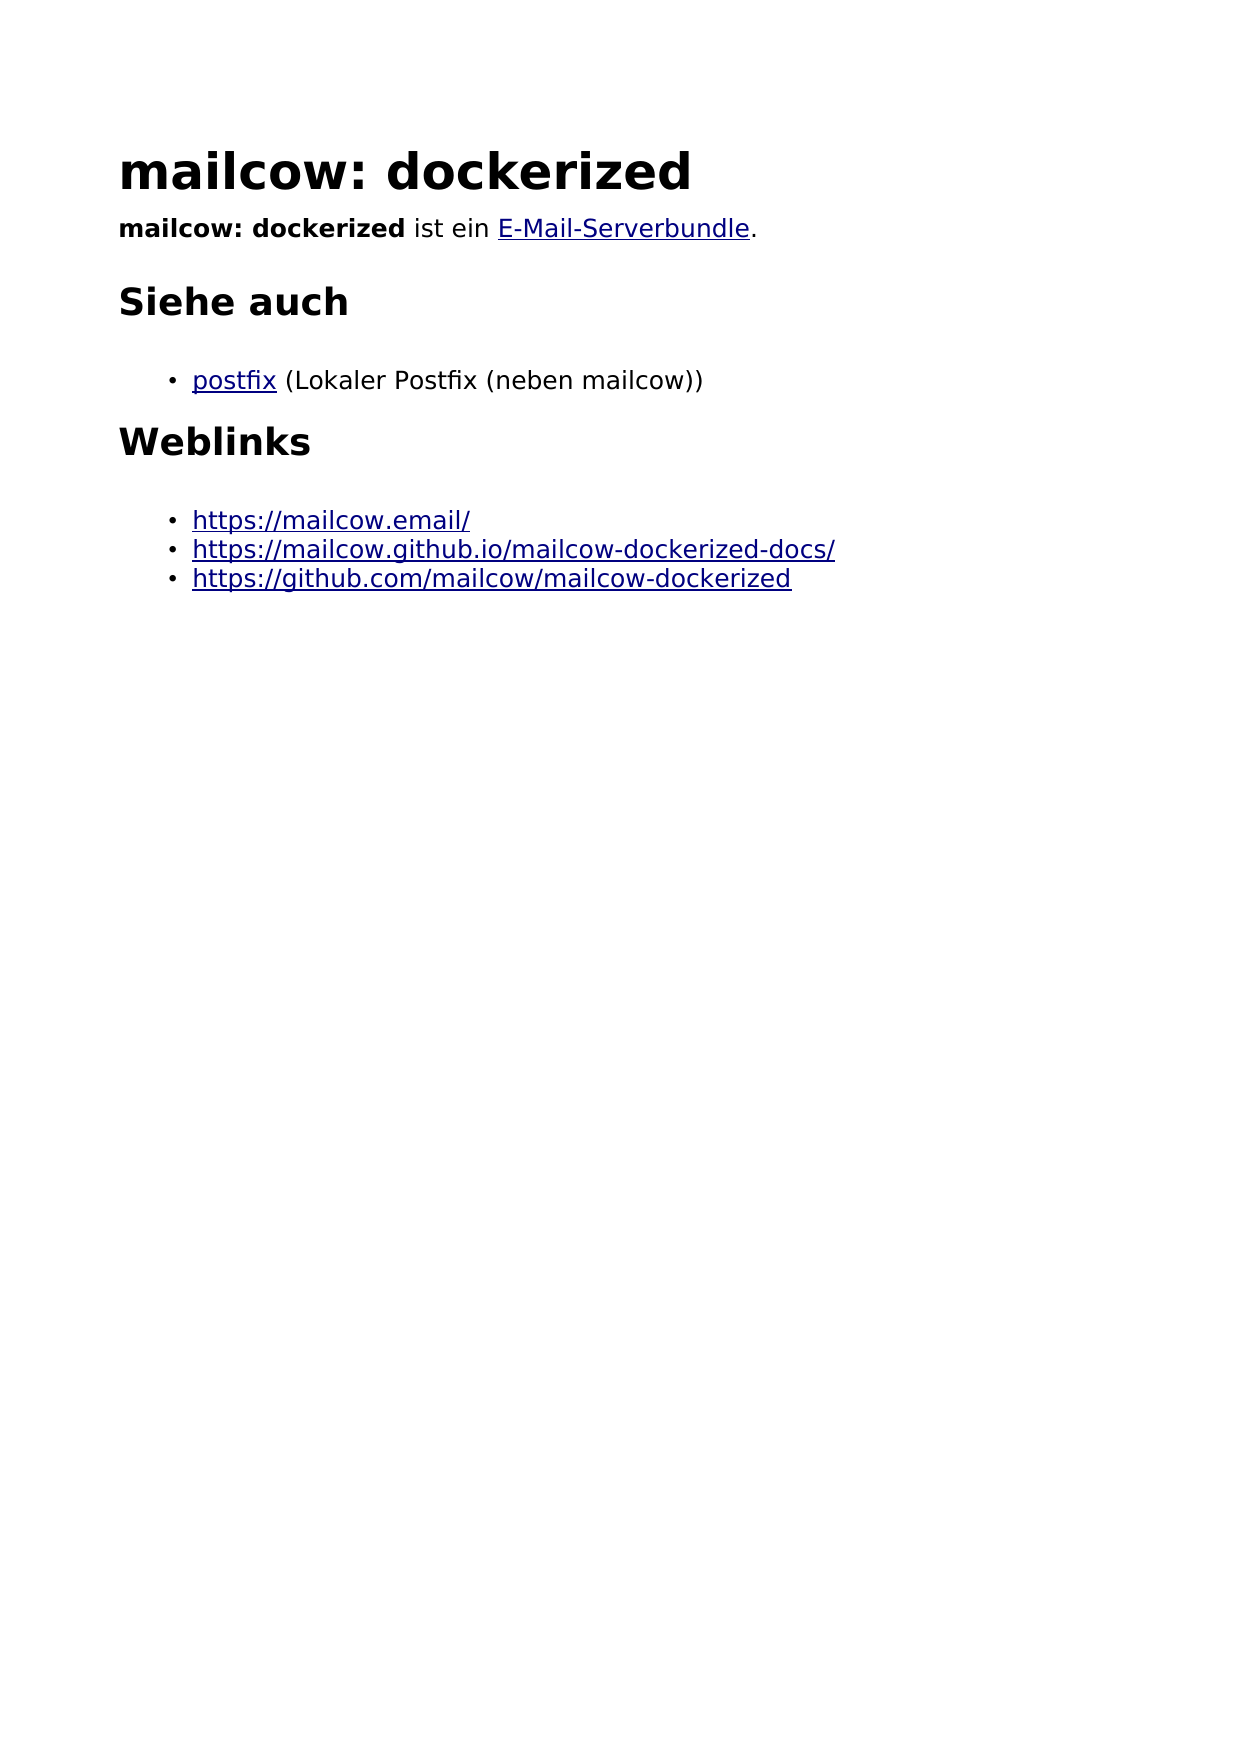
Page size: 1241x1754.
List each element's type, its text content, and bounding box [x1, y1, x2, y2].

subtitle Siehe auch [118, 281, 1122, 324]
list https://mailcow.github.io/mailcow-dockerized-docs/ [177, 535, 1122, 564]
subtitle mailcow: dockerized [118, 143, 1122, 201]
list https://github.com/mailcow/mailcow-dockerized [177, 564, 1122, 593]
subtitle Weblinks [118, 420, 1122, 464]
list https://mailcow.email/ [177, 506, 1122, 535]
list postfix (Lokaler Postfix (neben mailcow)) [177, 366, 1122, 395]
text mailcow: dockerized ist ein E-Mail-Serverbundle. [118, 214, 1122, 243]
